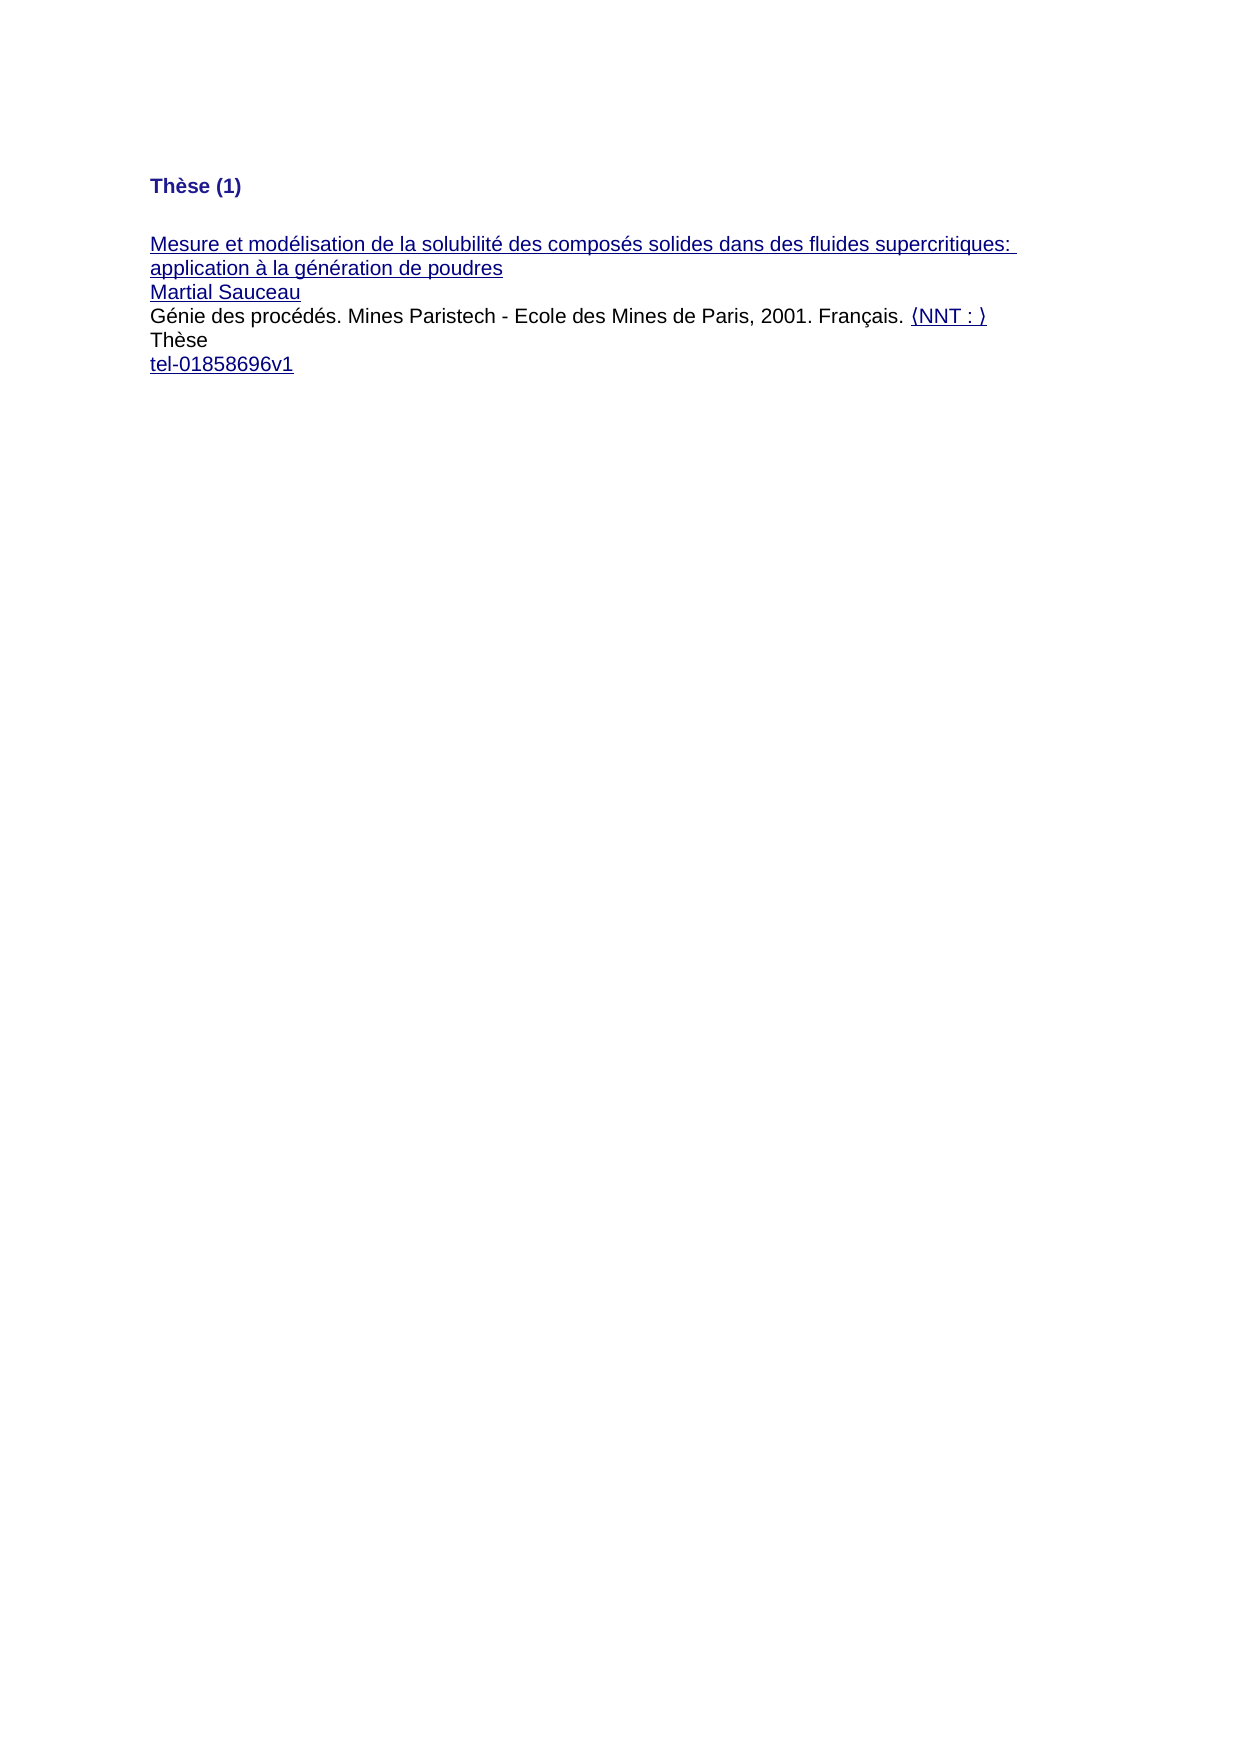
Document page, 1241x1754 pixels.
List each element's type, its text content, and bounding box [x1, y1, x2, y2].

subtitle Thèse (1) [150, 174, 1090, 198]
table_header Mesure et modélisation de la solubilité des composés solides dans des fluides supercritiques: application à la génération de poudres Martial Sauceau Génie des procédés. Mines Paristech - Ecole des Mines de Paris, 2001. Français. ⟨NNT : ⟩ Thèse tel-01858696v1 [150, 232, 1090, 376]
